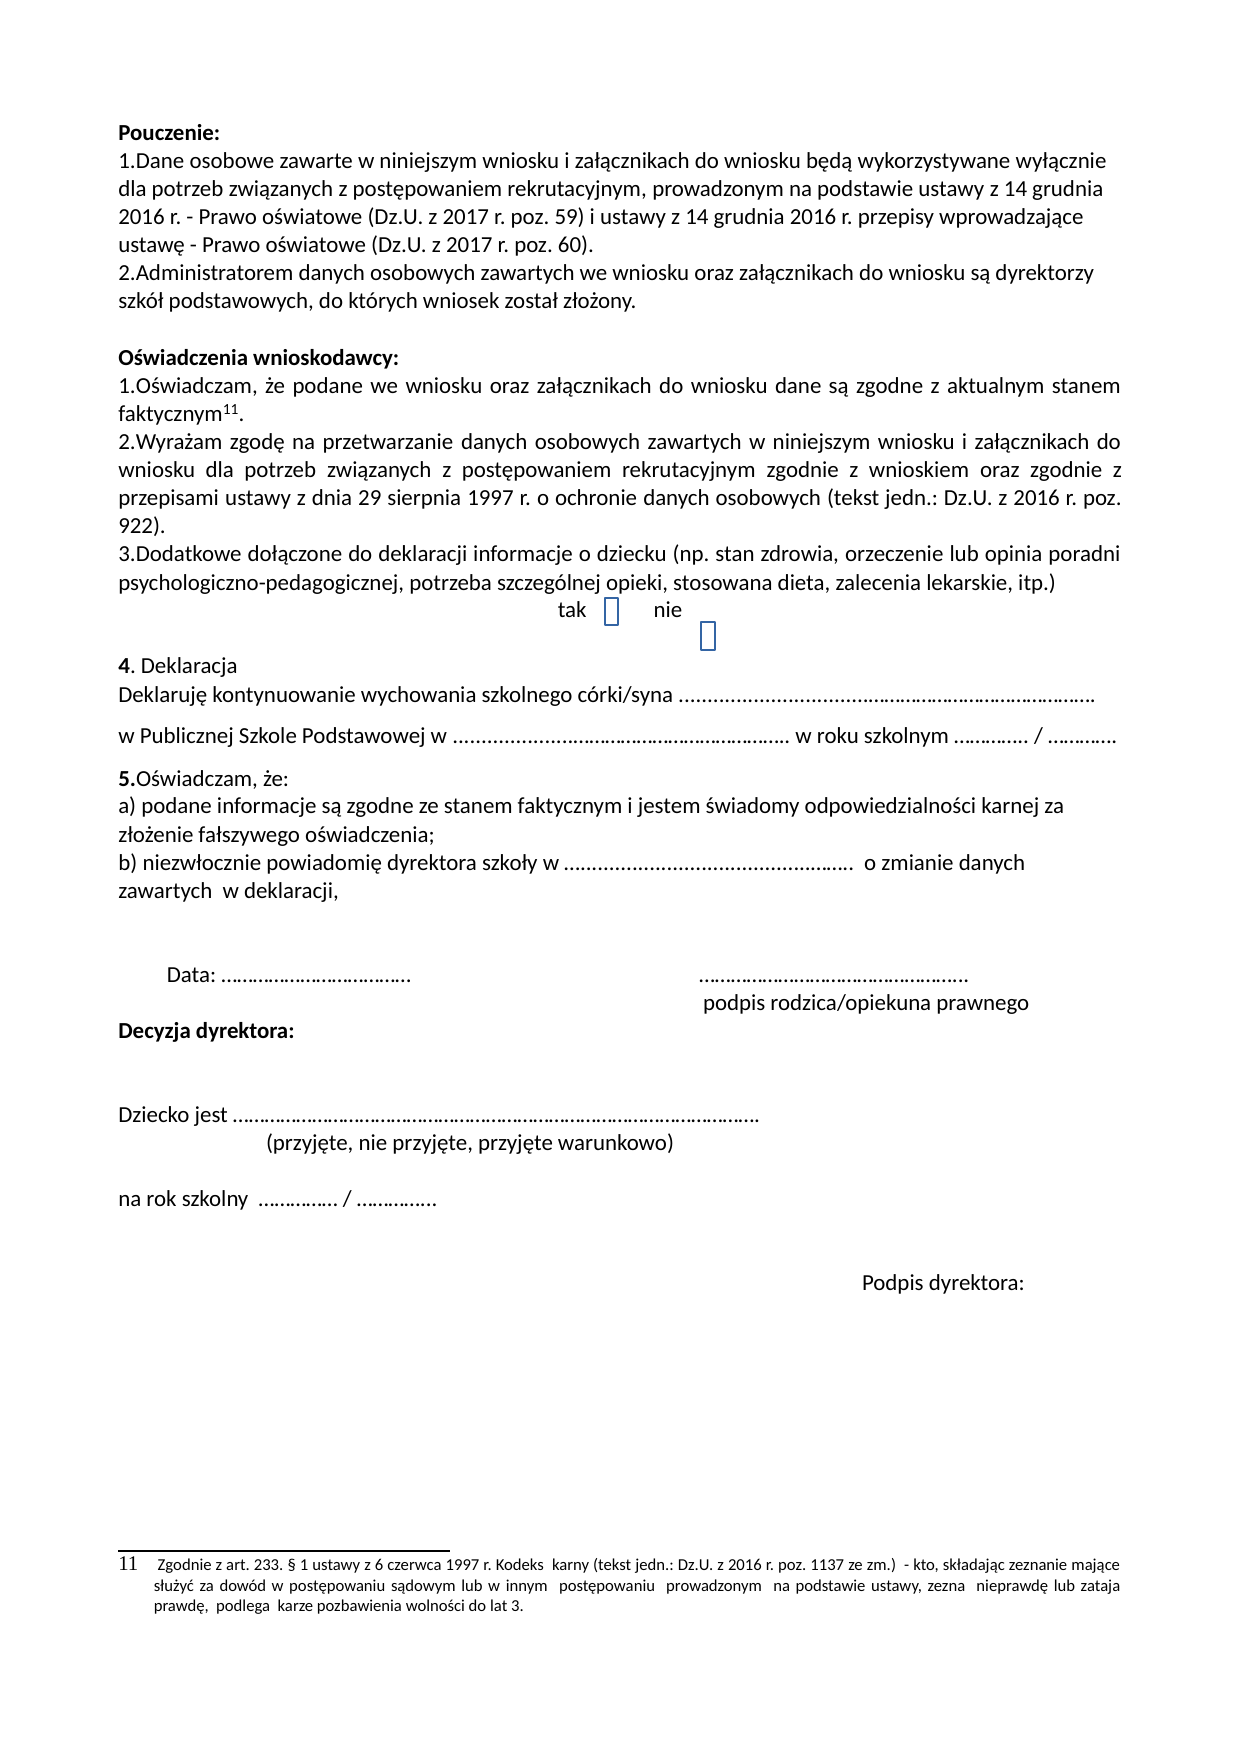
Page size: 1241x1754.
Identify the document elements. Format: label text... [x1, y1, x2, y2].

text podpis rodzica/opiekuna prawnego [118, 988, 1122, 1016]
list Zgodnie z art. 233. § 1 ustawy z 6 czerwca 1997 r. Kodeks karny (tekst jedn.: Dz.U. z 2016 r. poz. 1137 ze zm.) - kto, składając zeznanie mające służyć za dowód w postępowaniu sądowym lub w innym postępowaniu prowadzonym na podstawie ustawy, zezna nieprawdę lub zataja prawdę, podlega karze pozbawienia wolności do lat 3. [118, 1551, 1122, 1616]
text Podpis dyrektora: [118, 1268, 1122, 1296]
list Dane osobowe zawarte w niniejszym wniosku i załącznikach do wniosku będą wykorzystywane wyłącznie dla potrzeb związanych z postępowaniem rekrutacyjnym, prowadzonym na podstawie ustawy z 14 grudnia 2016 r. - Prawo oświatowe (Dz.U. z 2017 r. poz. 59) i ustawy z 14 grudnia 2016 r. przepisy wprowadzające ustawę - Prawo oświatowe (Dz.U. z 2017 r. poz. 60). [118, 146, 1122, 258]
text tak nie [118, 596, 1122, 624]
text Data: ……………………………… …………………………………………... [167, 960, 1122, 988]
list Oświadczam, że podane we wniosku oraz załącznikach do wniosku dane są zgodne z aktualnym stanem faktycznym. [118, 371, 1122, 427]
text Pouczenie: [118, 118, 1122, 146]
text na rok szkolny …………… / …………... [118, 1184, 1122, 1212]
text a) podane informacje są zgodne ze stanem faktycznym i jestem świadomy odpowiedzialności karnej za złożenie fałszywego oświadczenia; [118, 792, 1122, 848]
text 4. Deklaracja [118, 652, 1122, 680]
text (przyjęte, nie przyjęte, przyjęte warunkowo) [118, 1128, 1122, 1156]
list Dodatkowe dołączone do deklaracji informacje o dziecku (np. stan zdrowia, orzeczenie lub opinia poradni psychologiczno-pedagogicznej, potrzeba szczególnej opieki, stosowana dieta, zalecenia lekarskie, itp.) [118, 539, 1122, 596]
text 5.Oświadczam, że: [118, 764, 1122, 792]
list Wyrażam zgodę na przetwarzanie danych osobowych zawartych w niniejszym wniosku i załącznikach do wniosku dla potrzeb związanych z postępowaniem rekrutacyjnym zgodnie z wnioskiem oraz zgodnie z przepisami ustawy z dnia 29 sierpnia 1997 r. o ochronie danych osobowych (tekst jedn.: Dz.U. z 2016 r. poz. 922). [118, 427, 1122, 539]
text Decyzja dyrektora: [118, 1016, 1122, 1044]
text b) niezwłocznie powiadomię dyrektora szkoły w …........................................…….. o zmianie danych zawartych w deklaracji, [118, 848, 1122, 904]
text Dziecko jest ………………………………………………………………………………………. [118, 1100, 1122, 1128]
text Oświadczenia wnioskodawcy: [118, 343, 1122, 371]
text Deklaruję kontynuowanie wychowania szkolnego córki/syna .................................……………………………………. w Publicznej Szkole Podstawowej w .....................………………………………….. w roku szkolnym ………….. / …………. [118, 680, 1122, 750]
list Administratorem danych osobowych zawartych we wniosku oraz załącznikach do wniosku są dyrektorzy szkół podstawowych, do których wniosek został złożony. [118, 258, 1122, 314]
